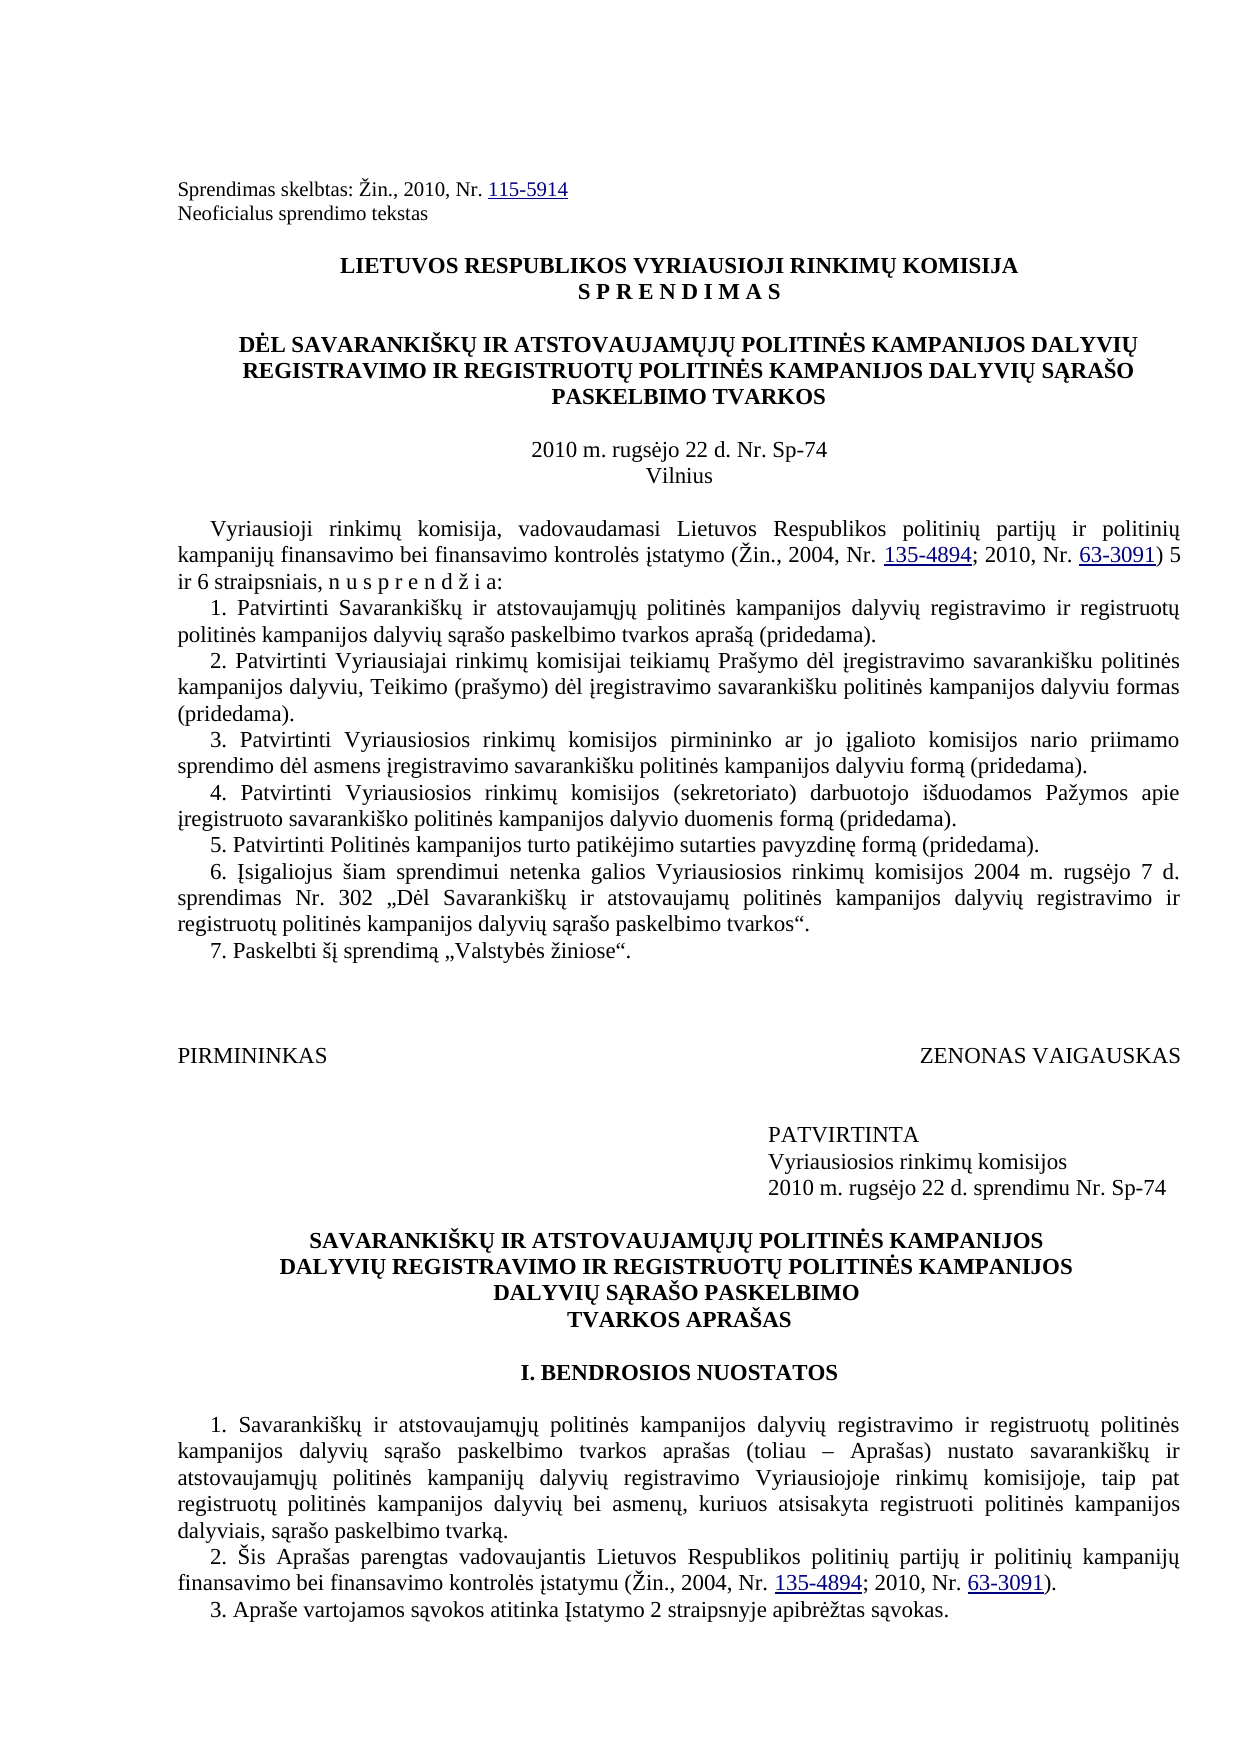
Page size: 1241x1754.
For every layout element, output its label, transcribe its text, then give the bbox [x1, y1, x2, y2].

text Vyriausioji rinkimų komisija, vadovaudamasi Lietuvos Respublikos politinių partijų ir politinių kampanijų finansavimo bei finansavimo kontrolės įstatymo (Žin., 2004, Nr. 135-4894; 2010, Nr. 63-3091) 5 ir 6 straipsniais, n u s p r e n d ž i a: [177, 515, 1181, 594]
text 6. Įsigaliojus šiam sprendimui netenka galios Vyriausiosios rinkimų komisijos 2004 m. rugsėjo 7 d. sprendimas Nr. 302 „Dėl Savarankiškų ir atstovaujamų politinės kampanijos dalyvių registravimo ir registruotų politinės kampanijos dalyvių sąrašo paskelbimo tvarkos“. [177, 858, 1181, 937]
text 3. Patvirtinti Vyriausiosios rinkimų komisijos pirmininko ar jo įgalioto komisijos nario priimamo sprendimo dėl asmens įregistravimo savarankišku politinės kampanijos dalyviu formą (pridedama). [177, 726, 1181, 779]
text 2. Šis Aprašas parengtas vadovaujantis Lietuvos Respublikos politinių partijų ir politinių kampanijų finansavimo bei finansavimo kontrolės įstatymu (Žin., 2004, Nr. 135-4894; 2010, Nr. 63-3091). [177, 1543, 1181, 1596]
text 1. Patvirtinti Savarankiškų ir atstovaujamųjų politinės kampanijos dalyvių registravimo ir registruotų politinės kampanijos dalyvių sąrašo paskelbimo tvarkos aprašą (pridedama). [177, 594, 1181, 647]
text 3. Apraše vartojamos sąvokos atitinka Įstatymo 2 straipsnyje apibrėžtas sąvokas. [177, 1596, 1181, 1622]
text 7. Paskelbti šį sprendimą „Valstybės žiniose“. [177, 937, 1181, 963]
text 4. Patvirtinti Vyriausiosios rinkimų komisijos (sekretoriato) darbuotojo išduodamos Pažymos apie įregistruoto savarankiško politinės kampanijos dalyvio duomenis formą (pridedama). [177, 779, 1181, 831]
text 2010 m. rugsėjo 22 d. sprendimu Nr. Sp-74 [768, 1174, 1181, 1200]
text 5. Patvirtinti Politinės kampanijos turto patikėjimo sutarties pavyzdinę formą (pridedama). [177, 831, 1181, 858]
text S P R E N D I M A S [177, 278, 1181, 304]
text Sprendimas skelbtas: Žin., 2010, Nr. 115-5914 [177, 177, 1181, 201]
text Pirmininkas Zenonas Vaigauskas [177, 1042, 1181, 1069]
text DĖL SAVARANKIŠKŲ IR ATSTOVAUJAMŲJŲ POLITINĖS KAMPANIJOS DALYVIŲ REGISTRAVIMO IR REGISTRUOTŲ POLITINĖS KAMPANIJOS DALYVIŲ SĄRAŠO PASKELBIMO TVARKOS [196, 331, 1181, 410]
text LIETUVOS RESPUBLIKOS VYRIAUSIOJI RINKIMŲ KOMISIJA [177, 252, 1181, 278]
text 2. Patvirtinti Vyriausiajai rinkimų komisijai teikiamų Prašymo dėl įregistravimo savarankišku politinės kampanijos dalyviu, Teikimo (prašymo) dėl įregistravimo savarankišku politinės kampanijos dalyviu formas (pridedama). [177, 647, 1181, 726]
text I. BENDROSIOS NUOSTATOS [177, 1358, 1181, 1385]
text 1. Savarankiškų ir atstovaujamųjų politinės kampanijos dalyvių registravimo ir registruotų politinės kampanijos dalyvių sąrašo paskelbimo tvarkos aprašas (toliau – Aprašas) nustato savarankiškų ir atstovaujamųjų politinės kampanijų dalyvių registravimo Vyriausiojoje rinkimų komisijoje, taip pat registruotų politinės kampanijos dalyvių bei asmenų, kuriuos atsisakyta registruoti politinės kampanijos dalyviais, sąrašo paskelbimo tvarką. [177, 1411, 1181, 1543]
text SAVARANKIŠKŲ IR ATSTOVAUJAMŲJŲ POLITINĖS KAMPANIJOS [177, 1227, 1181, 1253]
text 2010 m. rugsėjo 22 d. Nr. Sp-74 [177, 436, 1181, 462]
text DALYVIŲ SĄRAŠO PASKELBIMO [177, 1279, 1181, 1306]
text Vyriausiosios rinkimų komisijos [768, 1148, 1181, 1174]
text Vilnius [177, 462, 1181, 489]
text DALYVIŲ REGISTRAVIMO IR REGISTRUOTŲ POLITINĖS KAMPANIJOS [177, 1253, 1181, 1279]
text PATVIRTINTA [768, 1121, 1181, 1148]
text Neoficialus sprendimo tekstas [177, 201, 1181, 225]
text TVARKOS APRAŠAS [177, 1306, 1181, 1332]
